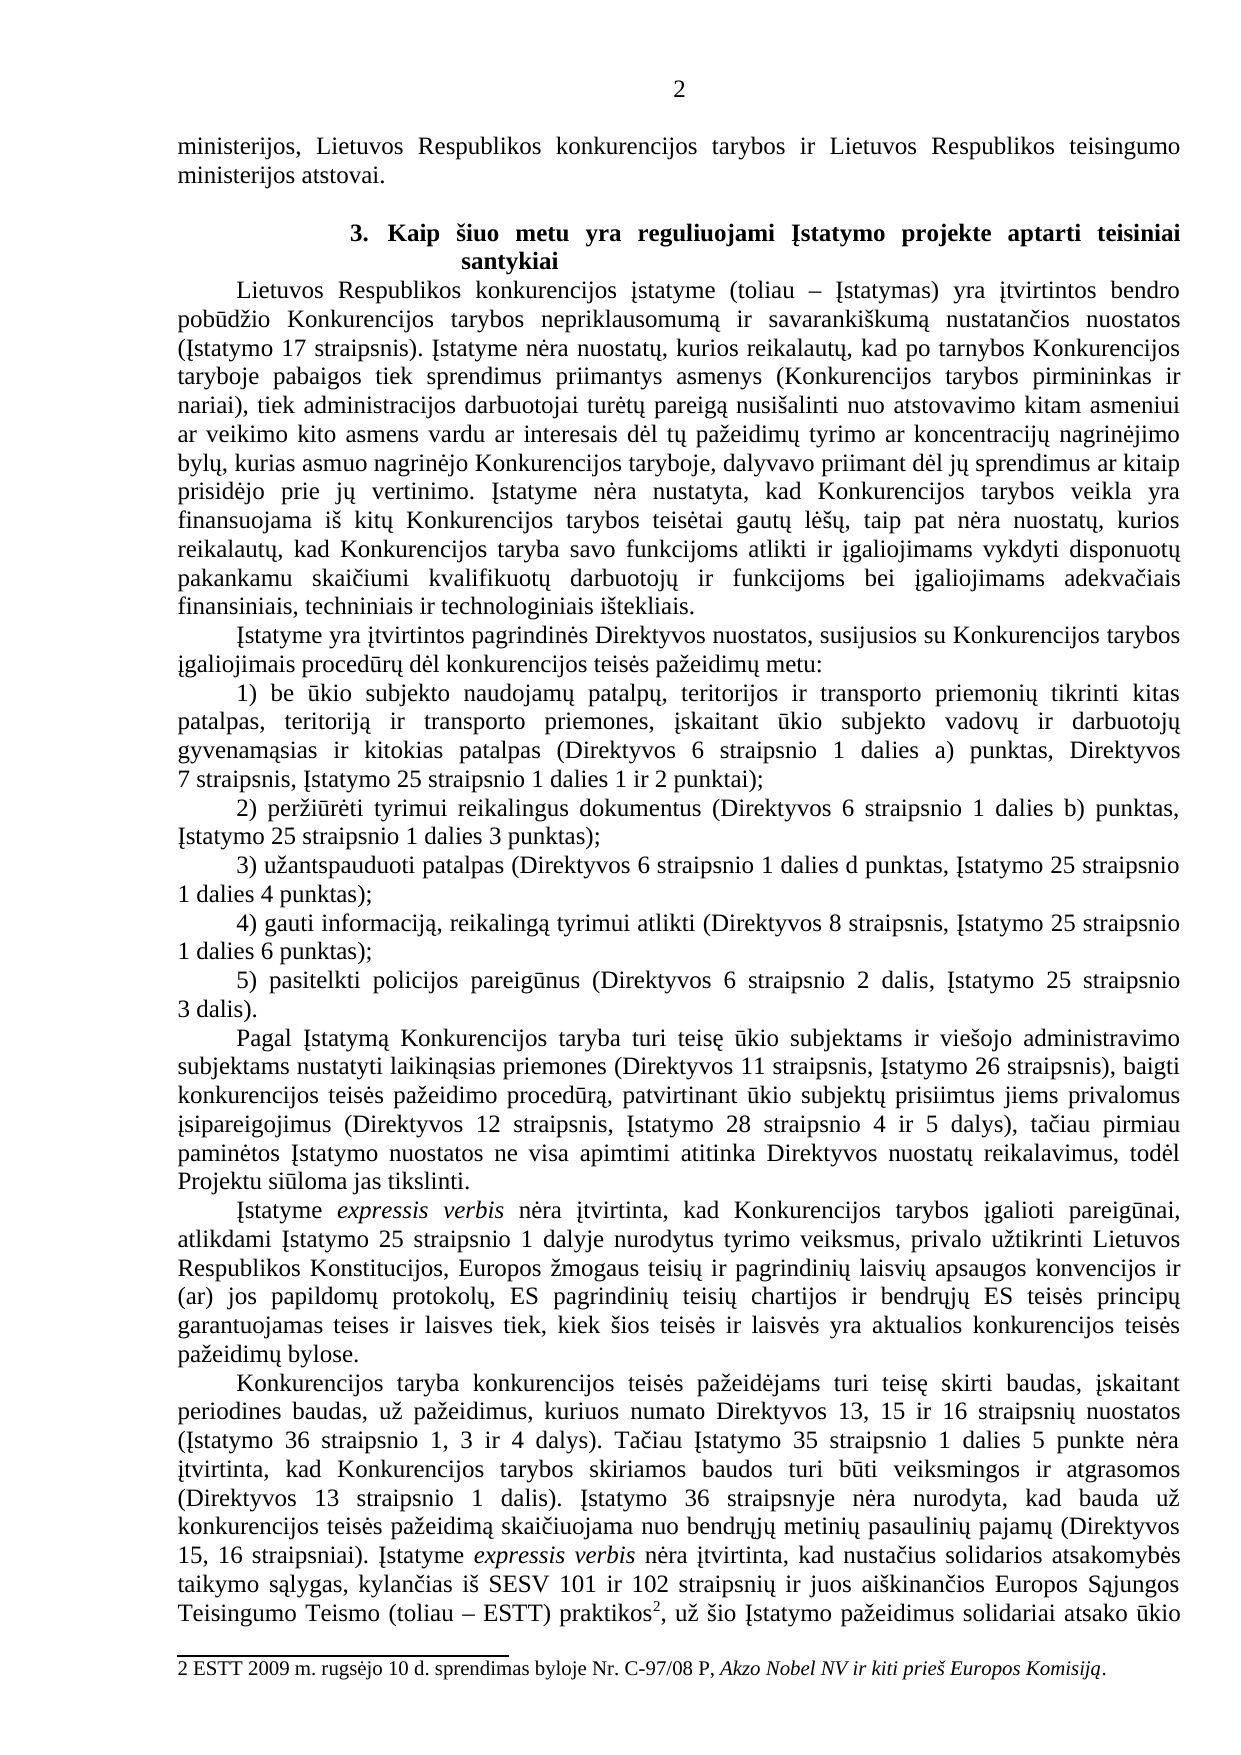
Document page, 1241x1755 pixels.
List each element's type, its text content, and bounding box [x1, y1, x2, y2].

text ESTT 2009 m. rugsėjo 10 d. sprendimas byloje Nr. C‑97/08 P, Akzo Nobel NV ir kiti prieš Europos Komisiją. [177, 1656, 1181, 1680]
text ministerijos, Lietuvos Respublikos konkurencijos tarybos ir Lietuvos Respublikos teisingumo ministerijos atstovai. [177, 131, 1181, 189]
text Lietuvos Respublikos konkurencijos įstatyme (toliau – Įstatymas) yra įtvirtintos bendro pobūdžio Konkurencijos tarybos nepriklausomumą ir savarankiškumą nustatančios nuostatos (Įstatymo 17 straipsnis). Įstatyme nėra nuostatų, kurios reikalautų, kad po tarnybos Konkurencijos taryboje pabaigos tiek sprendimus priimantys asmenys (Konkurencijos tarybos pirmininkas ir nariai), tiek administracijos darbuotojai turėtų pareigą nusišalinti nuo atstovavimo kitam asmeniui ar veikimo kito asmens vardu ar interesais dėl tų pažeidimų tyrimo ar koncentracijų nagrinėjimo bylų, kurias asmuo nagrinėjo Konkurencijos taryboje, dalyvavo priimant dėl jų sprendimus ar kitaip prisidėjo prie jų vertinimo. Įstatyme nėra nustatyta, kad Konkurencijos tarybos veikla yra finansuojama iš kitų Konkurencijos tarybos teisėtai gautų lėšų, taip pat nėra nuostatų, kurios reikalautų, kad Konkurencijos taryba savo funkcijoms atlikti ir įgaliojimams vykdyti disponuotų pakankamu skaičiumi kvalifikuotų darbuotojų ir funkcijoms bei įgaliojimams adekvačiais finansiniais, techniniais ir technologiniais ištekliais. [177, 275, 1181, 620]
text Įstatyme expressis verbis nėra įtvirtinta, kad Konkurencijos tarybos įgalioti pareigūnai, atlikdami Įstatymo 25 straipsnio 1 dalyje nurodytus tyrimo veiksmus, privalo užtikrinti Lietuvos Respublikos Konstitucijos, Europos žmogaus teisių ir pagrindinių laisvių apsaugos konvencijos ir (ar) jos papildomų protokolų, ES pagrindinių teisių chartijos ir bendrųjų ES teisės principų garantuojamas teises ir laisves tiek, kiek šios teisės ir laisvės yra aktualios konkurencijos teisės pažeidimų bylose. [177, 1195, 1181, 1368]
text 3) užantspauduoti patalpas (Direktyvos 6 straipsnio 1 dalies d punktas, Įstatymo 25 straipsnio 1 dalies 4 punktas); [177, 850, 1181, 908]
text 1) be ūkio subjekto naudojamų patalpų, teritorijos ir transporto priemonių tikrinti kitas patalpas, teritoriją ir transporto priemones, įskaitant ūkio subjekto vadovų ir darbuotojų gyvenamąsias ir kitokias patalpas (Direktyvos 6 straipsnio 1 dalies a) punktas, Direktyvos 7 straipsnis, Įstatymo 25 straipsnio 1 dalies 1 ir 2 punktai); [177, 678, 1181, 793]
list Kaip šiuo metu yra reguliuojami Įstatymo projekte aptarti teisiniai santykiai [350, 218, 1181, 275]
text Konkurencijos taryba konkurencijos teisės pažeidėjams turi teisę skirti baudas, įskaitant periodines baudas, už pažeidimus, kuriuos numato Direktyvos 13, 15 ir 16 straipsnių nuostatos (Įstatymo 36 straipsnio 1, 3 ir 4 dalys). Tačiau Įstatymo 35 straipsnio 1 dalies 5 punkte nėra įtvirtinta, kad Konkurencijos tarybos skiriamos baudos turi būti veiksmingos ir atgrasomos (Direktyvos 13 straipsnio 1 dalis). Įstatymo 36 straipsnyje nėra nurodyta, kad bauda už konkurencijos teisės pažeidimą skaičiuojama nuo bendrųjų metinių pasaulinių pajamų (Direktyvos 15, 16 straipsniai). Įstatyme expressis verbis nėra įtvirtinta, kad nustačius solidarios atsakomybės taikymo sąlygas, kylančias iš SESV 101 ir 102 straipsnių ir juos aiškinančios Europos Sąjungos Teisingumo Teismo (toliau – ESTT) praktikos, už šio Įstatymo pažeidimus solidariai atsako ūkio [177, 1368, 1181, 1626]
text 5) pasitelkti policijos pareigūnus (Direktyvos 6 straipsnio 2 dalis, Įstatymo 25 straipsnio 3 dalis). [177, 965, 1181, 1023]
text Įstatyme yra įtvirtintos pagrindinės Direktyvos nuostatos, susijusios su Konkurencijos tarybos įgaliojimais procedūrų dėl konkurencijos teisės pažeidimų metu: [177, 620, 1181, 678]
text 4) gauti informaciją, reikalingą tyrimui atlikti (Direktyvos 8 straipsnis, Įstatymo 25 straipsnio 1 dalies 6 punktas); [177, 908, 1181, 965]
text Pagal Įstatymą Konkurencijos taryba turi teisę ūkio subjektams ir viešojo administravimo subjektams nustatyti laikinąsias priemones (Direktyvos 11 straipsnis, Įstatymo 26 straipsnis), baigti konkurencijos teisės pažeidimo procedūrą, patvirtinant ūkio subjektų prisiimtus jiems privalomus įsipareigojimus (Direktyvos 12 straipsnis, Įstatymo 28 straipsnio 4 ir 5 dalys), tačiau pirmiau paminėtos Įstatymo nuostatos ne visa apimtimi atitinka Direktyvos nuostatų reikalavimus, todėl Projektu siūloma jas tikslinti. [177, 1023, 1181, 1195]
text 2) peržiūrėti tyrimui reikalingus dokumentus (Direktyvos 6 straipsnio 1 dalies b) punktas, Įstatymo 25 straipsnio 1 dalies 3 punktas); [177, 793, 1181, 850]
